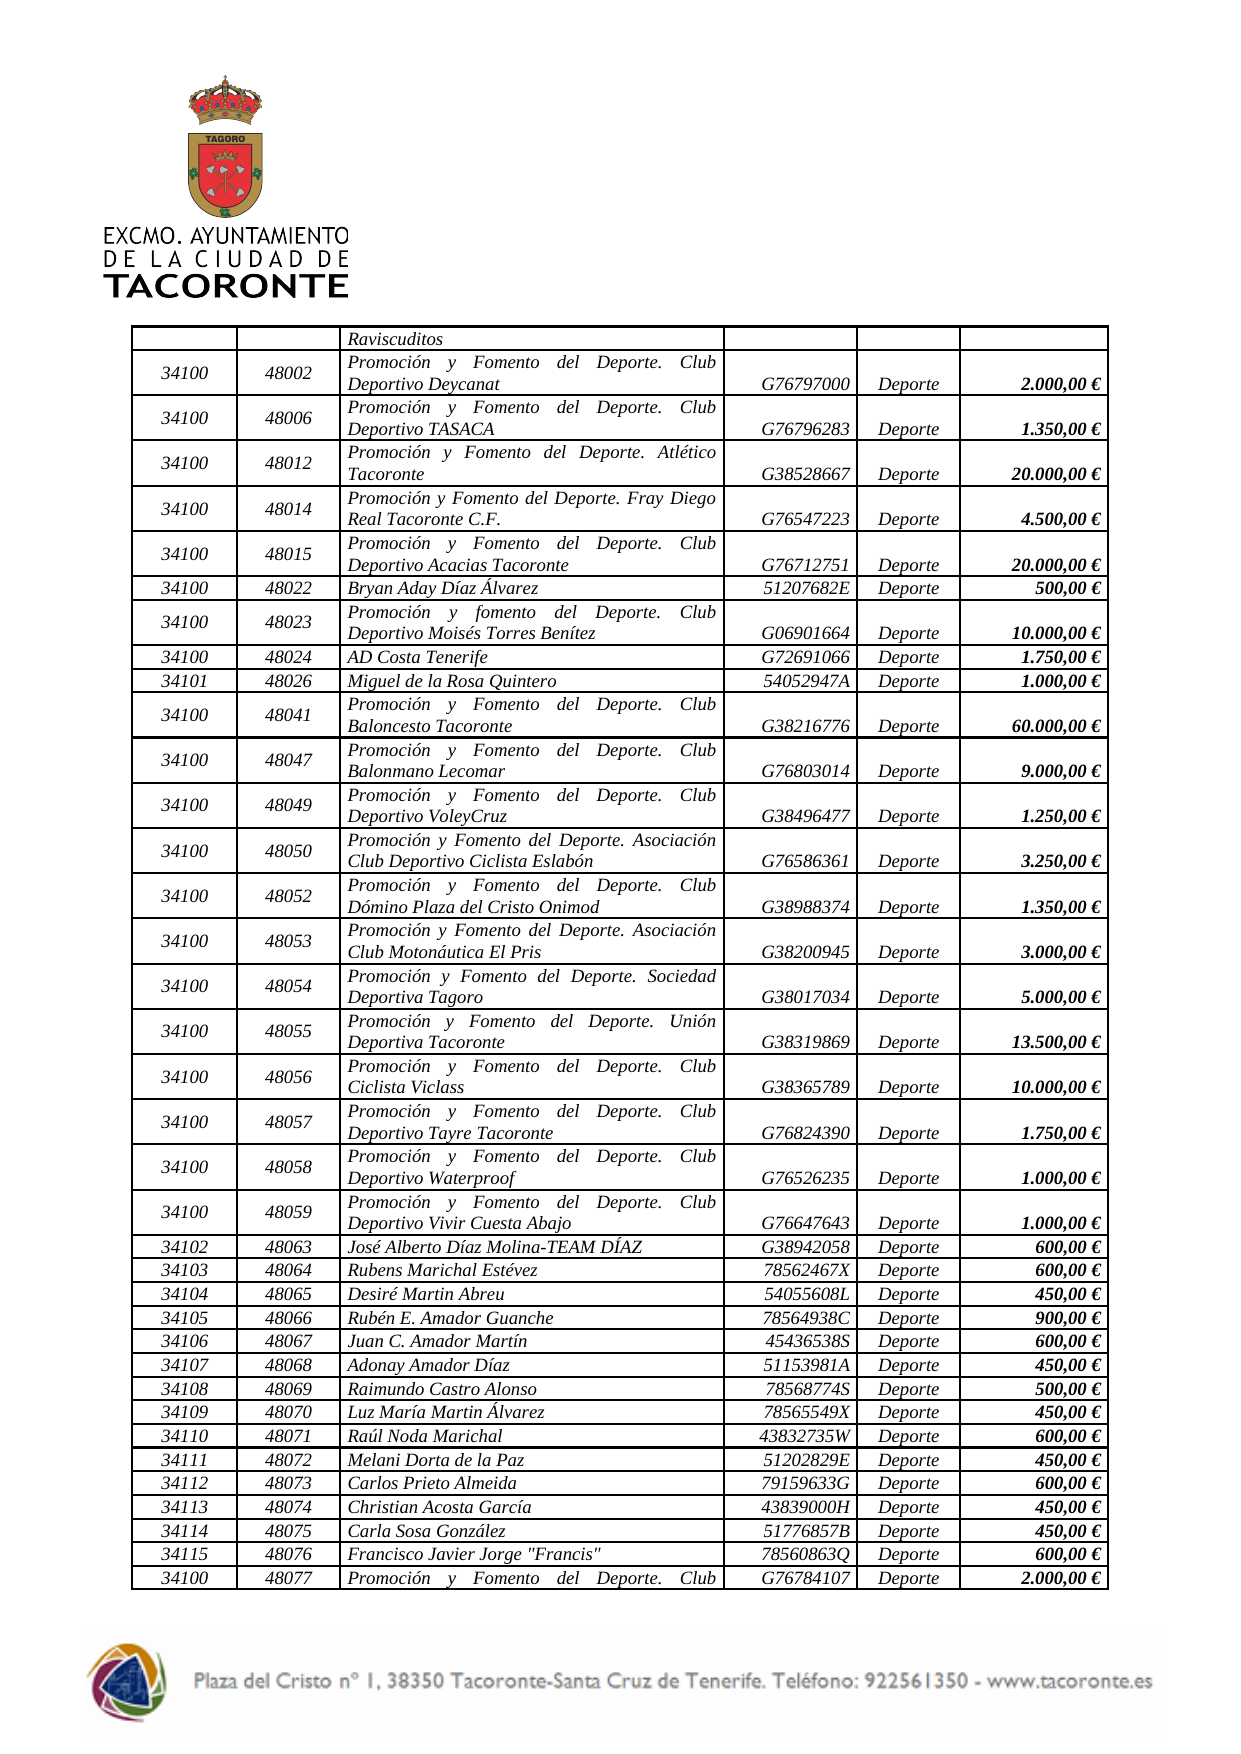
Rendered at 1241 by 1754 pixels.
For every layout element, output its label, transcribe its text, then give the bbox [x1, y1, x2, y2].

table_cell G38988374 [725, 874, 856, 917]
table_cell G38528667 [725, 441, 856, 484]
table_cell G38200945 [725, 919, 856, 962]
table_cell 48063 [238, 1236, 339, 1257]
table_cell 34100 [133, 1145, 236, 1188]
table_cell G38942058 [725, 1236, 856, 1257]
table_cell G06901664 [725, 601, 856, 644]
table_cell AD Costa Tenerife [341, 646, 723, 667]
table_cell 1.750,00 € [961, 1100, 1107, 1143]
table_cell Deporte [858, 1330, 959, 1352]
table_cell 34100 [133, 351, 236, 394]
table_cell 2.000,00 € [961, 1567, 1107, 1588]
table_cell Deporte [858, 487, 959, 530]
table_cell G38017034 [725, 965, 856, 1008]
table_cell G76796283 [725, 396, 856, 439]
table_cell Raviscuditos [341, 328, 723, 349]
table_cell 34100 [133, 1567, 236, 1588]
table_cell Promoción y Fomento del Deporte. Unión Deportiva Tacoronte [341, 1010, 723, 1053]
table_cell 34114 [133, 1520, 236, 1541]
table_cell 1.000,00 € [961, 670, 1107, 691]
table_cell Promoción y Fomento del Deporte. Club Deportivo VoleyCruz [341, 784, 723, 827]
table_cell 48024 [238, 646, 339, 667]
table_cell Deporte [858, 1425, 959, 1446]
table_cell 34111 [133, 1449, 236, 1470]
table_cell 500,00 € [961, 1378, 1107, 1399]
table_cell 48075 [238, 1520, 339, 1541]
table_cell G76797000 [725, 351, 856, 394]
table_cell Deporte [858, 577, 959, 599]
table_cell 48041 [238, 693, 339, 736]
table_cell Deporte [858, 670, 959, 691]
table_cell G76647643 [725, 1191, 856, 1234]
table_cell G76547223 [725, 487, 856, 530]
table_cell 48076 [238, 1543, 339, 1565]
table_cell 79159633G [725, 1472, 856, 1494]
table_cell 4.500,00 € [961, 487, 1107, 530]
table_cell Deporte [858, 1259, 959, 1281]
table_cell G76712751 [725, 532, 856, 575]
table_cell 34100 [133, 784, 236, 827]
table_cell G38365789 [725, 1055, 856, 1098]
table_cell 500,00 € [961, 577, 1107, 599]
table_cell 450,00 € [961, 1496, 1107, 1517]
table_cell Rubens Marichal Estévez [341, 1259, 723, 1281]
table_cell Deporte [858, 829, 959, 872]
table_cell G38496477 [725, 784, 856, 827]
table_cell Deporte [858, 351, 959, 394]
table_cell Promoción y Fomento del Deporte. Asociación Club Motonáutica El Pris [341, 919, 723, 962]
table_cell Raúl Noda Marichal [341, 1425, 723, 1446]
table_cell Juan C. Amador Martín [341, 1330, 723, 1352]
table_cell 34115 [133, 1543, 236, 1565]
table_cell Deporte [858, 1145, 959, 1188]
table_cell Deporte [858, 693, 959, 736]
table_cell G76526235 [725, 1145, 856, 1188]
table_cell 450,00 € [961, 1520, 1107, 1541]
table_cell 48012 [238, 441, 339, 484]
table_cell 48049 [238, 784, 339, 827]
table_cell 34103 [133, 1259, 236, 1281]
table_cell 48053 [238, 919, 339, 962]
table_cell 34100 [133, 487, 236, 530]
table_cell 48052 [238, 874, 339, 917]
table_cell Deporte [858, 1543, 959, 1565]
table_cell 45436538S [725, 1330, 856, 1352]
picture [80, 1630, 1163, 1737]
table_cell 34112 [133, 1472, 236, 1494]
table_cell 48050 [238, 829, 339, 872]
table_cell 43839000H [725, 1496, 856, 1517]
table_cell G76803014 [725, 739, 856, 782]
table_cell 20.000,00 € [961, 532, 1107, 575]
table_cell Deporte [858, 1236, 959, 1257]
table_cell 34100 [133, 919, 236, 962]
table_cell 34100 [133, 874, 236, 917]
table_cell 51153981A [725, 1354, 856, 1376]
table_cell Deporte [858, 646, 959, 667]
table_cell Promoción y Fomento del Deporte. Club Deportivo Deycanat [341, 351, 723, 394]
table_cell 48071 [238, 1425, 339, 1446]
table_cell Deporte [858, 1100, 959, 1143]
table_cell 48047 [238, 739, 339, 782]
table_cell Carlos Prieto Almeida [341, 1472, 723, 1494]
table_cell 34100 [133, 601, 236, 644]
table_cell G38216776 [725, 693, 856, 736]
table_cell 48006 [238, 396, 339, 439]
table_cell Deporte [858, 874, 959, 917]
table_cell 34100 [133, 1100, 236, 1143]
table_cell Rubén E. Amador Guanche [341, 1307, 723, 1328]
table_cell 34110 [133, 1425, 236, 1446]
table_cell 48026 [238, 670, 339, 691]
table_cell 48059 [238, 1191, 339, 1234]
table_cell 34100 [133, 829, 236, 872]
table_cell 34109 [133, 1401, 236, 1423]
table_cell 48023 [238, 601, 339, 644]
table_cell 34113 [133, 1496, 236, 1517]
table_cell 1.000,00 € [961, 1145, 1107, 1188]
table_cell 34100 [133, 441, 236, 484]
table_cell 48077 [238, 1567, 339, 1588]
table_cell Miguel de la Rosa Quintero [341, 670, 723, 691]
table_cell 48058 [238, 1145, 339, 1188]
table_cell G76784107 [725, 1567, 856, 1588]
table_cell 48066 [238, 1307, 339, 1328]
table_cell Deporte [858, 919, 959, 962]
table_cell 1.350,00 € [961, 396, 1107, 439]
table_cell Promoción y Fomento del Deporte. Asociación Club Deportivo Ciclista Eslabón [341, 829, 723, 872]
table_cell Promoción y fomento del Deporte. Club Deportivo Moisés Torres Benítez [341, 601, 723, 644]
table_cell 10.000,00 € [961, 1055, 1107, 1098]
table_cell Deporte [858, 1354, 959, 1376]
table_cell Deporte [858, 1567, 959, 1588]
table_cell 600,00 € [961, 1236, 1107, 1257]
table_cell Deporte [858, 1010, 959, 1053]
table_cell Adonay Amador Díaz [341, 1354, 723, 1376]
table_cell 34100 [133, 1055, 236, 1098]
table_cell Christian Acosta García [341, 1496, 723, 1517]
table_cell Deporte [858, 784, 959, 827]
table_cell G72691066 [725, 646, 856, 667]
table_cell Promoción y Fomento del Deporte. Club Deportivo Vivir Cuesta Abajo [341, 1191, 723, 1234]
table_cell 34100 [133, 646, 236, 667]
table_cell 48065 [238, 1283, 339, 1304]
table_cell Deporte [858, 1283, 959, 1304]
table_cell 60.000,00 € [961, 693, 1107, 736]
table_cell Deporte [858, 1191, 959, 1234]
table_cell Deporte [858, 396, 959, 439]
table_cell 1.350,00 € [961, 874, 1107, 917]
table_cell Deporte [858, 1378, 959, 1399]
table_cell Desiré Martin Abreu [341, 1283, 723, 1304]
table_cell 34106 [133, 1330, 236, 1352]
table_cell Deporte [858, 1401, 959, 1423]
table_cell 2.000,00 € [961, 351, 1107, 394]
table_cell Promoción y Fomento del Deporte. Club Balonmano Lecomar [341, 739, 723, 782]
table_cell [725, 328, 856, 349]
table_cell Promoción y Fomento del Deporte. Atlético Tacoronte [341, 441, 723, 484]
table_cell Promoción y Fomento del Deporte. Club Ciclista Viclass [341, 1055, 723, 1098]
table_cell 34100 [133, 532, 236, 575]
table_cell 48068 [238, 1354, 339, 1376]
table_cell 600,00 € [961, 1330, 1107, 1352]
table_cell Deporte [858, 1520, 959, 1541]
table_cell Promoción y Fomento del Deporte. Sociedad Deportiva Tagoro [341, 965, 723, 1008]
table_cell 34105 [133, 1307, 236, 1328]
table_cell Promoción y Fomento del Deporte. Club Deportivo TASACA [341, 396, 723, 439]
table_cell 3.250,00 € [961, 829, 1107, 872]
table_cell Carla Sosa González [341, 1520, 723, 1541]
table_cell 20.000,00 € [961, 441, 1107, 484]
table_cell Promoción y Fomento del Deporte. Club [341, 1567, 723, 1588]
table_cell 48067 [238, 1330, 339, 1352]
table_cell 3.000,00 € [961, 919, 1107, 962]
table_cell Melani Dorta de la Paz [341, 1449, 723, 1470]
table_cell Promoción y Fomento del Deporte. Club Baloncesto Tacoronte [341, 693, 723, 736]
table_cell 600,00 € [961, 1425, 1107, 1446]
table_cell 600,00 € [961, 1472, 1107, 1494]
table_cell 9.000,00 € [961, 739, 1107, 782]
table_cell Deporte [858, 965, 959, 1008]
table_cell 51207682E [725, 577, 856, 599]
table_cell [961, 328, 1107, 349]
table_cell 43832735W [725, 1425, 856, 1446]
table_cell 34100 [133, 1010, 236, 1053]
table_cell 48015 [238, 532, 339, 575]
table_cell Promoción y Fomento del Deporte. Club Deportivo Tayre Tacoronte [341, 1100, 723, 1143]
table_cell Francisco Javier Jorge "Francis" [341, 1543, 723, 1565]
table_cell 78565549X [725, 1401, 856, 1423]
table_cell 1.750,00 € [961, 646, 1107, 667]
table_cell G76824390 [725, 1100, 856, 1143]
table_cell 54052947A [725, 670, 856, 691]
table_cell Deporte [858, 1496, 959, 1517]
table_cell 900,00 € [961, 1307, 1107, 1328]
table_cell 5.000,00 € [961, 965, 1107, 1008]
table_cell 54055608L [725, 1283, 856, 1304]
table_cell 34100 [133, 577, 236, 599]
table_cell [238, 328, 339, 349]
table_cell 51776857B [725, 1520, 856, 1541]
table_cell Promoción y Fomento del Deporte. Fray Diego Real Tacoronte C.F. [341, 487, 723, 530]
table_cell 450,00 € [961, 1354, 1107, 1376]
table_cell Deporte [858, 739, 959, 782]
table_cell Luz María Martin Álvarez [341, 1401, 723, 1423]
table_cell 1.000,00 € [961, 1191, 1107, 1234]
picture [103, 75, 348, 298]
table_cell Deporte [858, 1055, 959, 1098]
table_cell 34100 [133, 1191, 236, 1234]
table_cell 34100 [133, 693, 236, 736]
table_cell 48055 [238, 1010, 339, 1053]
table_cell 48054 [238, 965, 339, 1008]
table_cell 78564938C [725, 1307, 856, 1328]
table_cell 34100 [133, 739, 236, 782]
table_cell 48014 [238, 487, 339, 530]
table_cell 78568774S [725, 1378, 856, 1399]
table_cell 600,00 € [961, 1259, 1107, 1281]
table_cell 48002 [238, 351, 339, 394]
table_cell 48069 [238, 1378, 339, 1399]
table_cell 1.250,00 € [961, 784, 1107, 827]
table_cell Deporte [858, 1449, 959, 1470]
table_cell 34104 [133, 1283, 236, 1304]
table_cell 34101 [133, 670, 236, 691]
table_cell 34100 [133, 965, 236, 1008]
table_cell Promoción y Fomento del Deporte. Club Deportivo Waterproof [341, 1145, 723, 1188]
table_cell 48074 [238, 1496, 339, 1517]
table_cell 51202829E [725, 1449, 856, 1470]
table_cell [133, 328, 236, 349]
table_cell Deporte [858, 532, 959, 575]
table_cell José Alberto Díaz Molina-TEAM DÍAZ [341, 1236, 723, 1257]
table_cell 600,00 € [961, 1543, 1107, 1565]
table_cell 48064 [238, 1259, 339, 1281]
table_cell G38319869 [725, 1010, 856, 1053]
table_cell Deporte [858, 601, 959, 644]
table_cell 48072 [238, 1449, 339, 1470]
table_cell 34102 [133, 1236, 236, 1257]
table_cell 450,00 € [961, 1449, 1107, 1470]
table_cell 48073 [238, 1472, 339, 1494]
table_cell 34108 [133, 1378, 236, 1399]
table_cell 48022 [238, 577, 339, 599]
table_cell 78560863Q [725, 1543, 856, 1565]
table_cell 450,00 € [961, 1283, 1107, 1304]
table_cell [858, 328, 959, 349]
table_cell Promoción y Fomento del Deporte. Club Deportivo Acacias Tacoronte [341, 532, 723, 575]
table_cell 48070 [238, 1401, 339, 1423]
table_cell Deporte [858, 441, 959, 484]
table_cell 450,00 € [961, 1401, 1107, 1423]
table_cell 34107 [133, 1354, 236, 1376]
table_cell 10.000,00 € [961, 601, 1107, 644]
table_cell 48057 [238, 1100, 339, 1143]
table_cell Bryan Aday Díaz Álvarez [341, 577, 723, 599]
table_cell 78562467X [725, 1259, 856, 1281]
table_cell G76586361 [725, 829, 856, 872]
table_cell 48056 [238, 1055, 339, 1098]
table_cell Deporte [858, 1307, 959, 1328]
table_cell Deporte [858, 1472, 959, 1494]
table_cell Raimundo Castro Alonso [341, 1378, 723, 1399]
table_cell 34100 [133, 396, 236, 439]
table_cell 13.500,00 € [961, 1010, 1107, 1053]
table_cell Promoción y Fomento del Deporte. Club Dómino Plaza del Cristo Onimod [341, 874, 723, 917]
